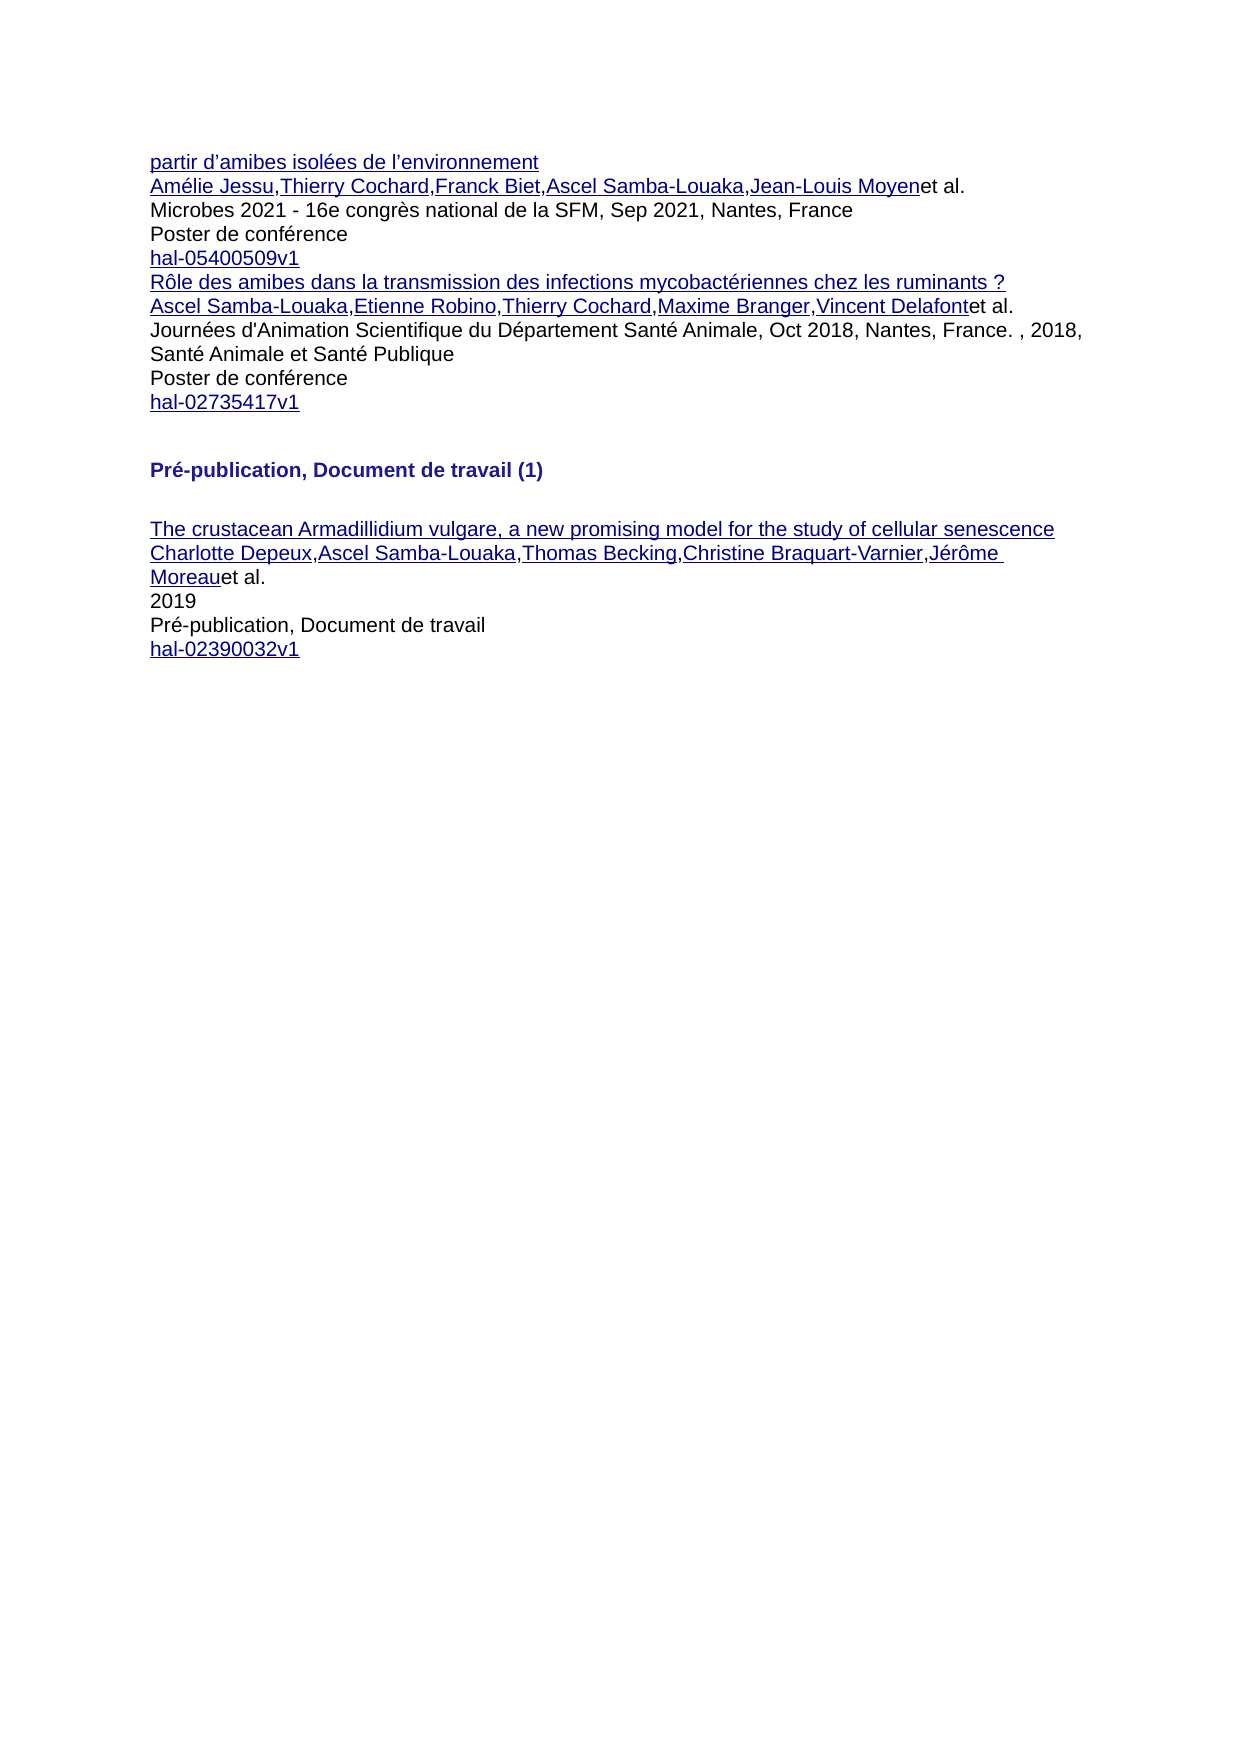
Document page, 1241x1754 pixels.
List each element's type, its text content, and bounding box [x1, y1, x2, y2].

subtitle Pré-publication, Document de travail (1) [150, 458, 1090, 482]
table_cell Détection de Mycobacterium bovis et Mycobacterium avium ssp. Paratuberculosis par qPCR nichée à partir d’amibes isolées de l’environnement Amélie Jessu,Thierry Cochard,Franck Biet,Ascel Samba-Louaka,Jean-Louis Moyenet al. Microbes 2021 - 16e congrès national de la SFM, Sep 2021, Nantes, France Poster de conférence hal-05400509v1 [150, 150, 1090, 270]
table_header The crustacean Armadillidium vulgare, a new promising model for the study of cellular senescence Charlotte Depeux,Ascel Samba-Louaka,Thomas Becking,Christine Braquart-Varnier,Jérôme Moreauet al. 2019 Pré-publication, Document de travail hal-02390032v1 [150, 517, 1090, 660]
table_cell Rôle des amibes dans la transmission des infections mycobactériennes chez les ruminants ? Ascel Samba-Louaka,Etienne Robino,Thierry Cochard,Maxime Branger,Vincent Delafontet al. Journées d'Animation Scientifique du Département Santé Animale, Oct 2018, Nantes, France. , 2018, Santé Animale et Santé Publique Poster de conférence hal-02735417v1 [150, 270, 1090, 413]
